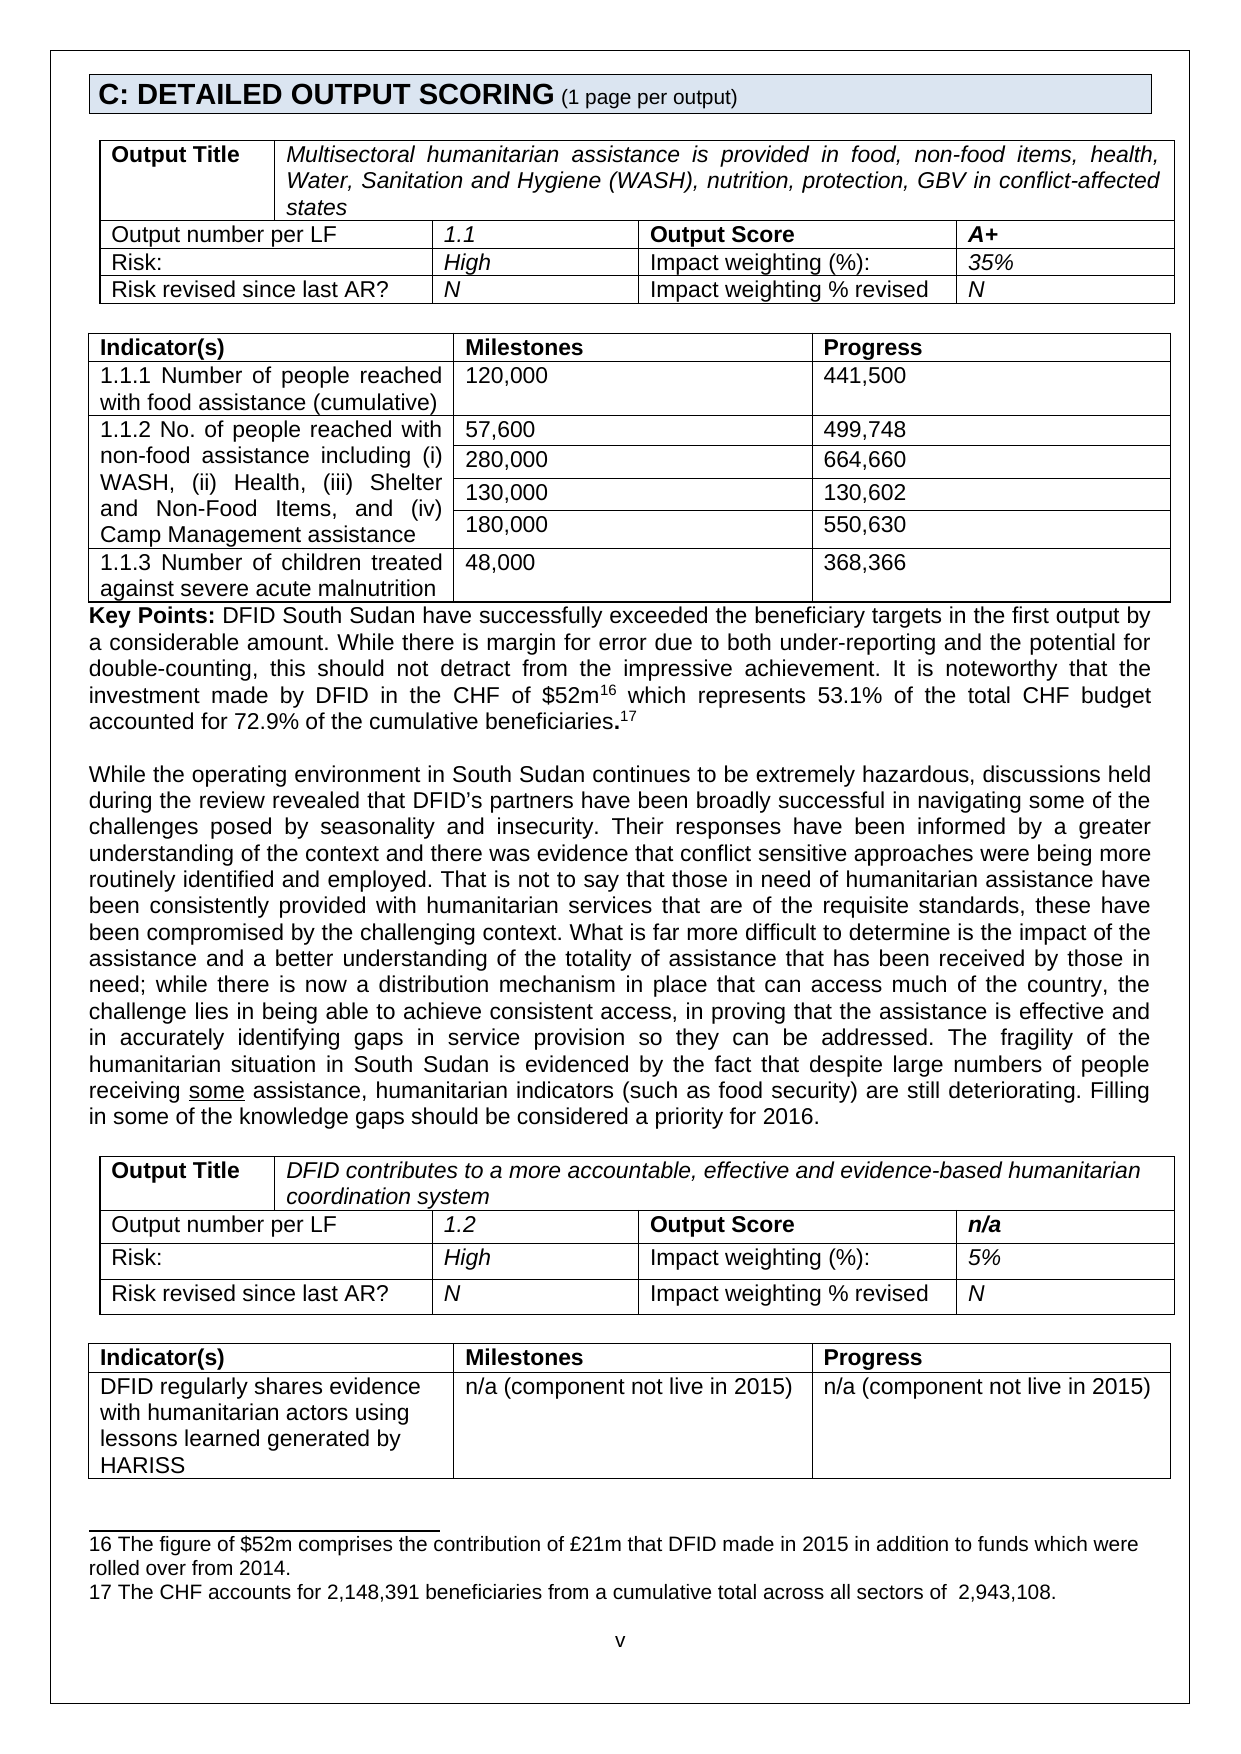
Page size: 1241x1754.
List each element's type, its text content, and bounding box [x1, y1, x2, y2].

table_cell N [957, 1280, 1174, 1313]
table_header Output Title [101, 1157, 274, 1210]
table_header Milestones [454, 334, 812, 361]
table_cell 280,000 [454, 446, 812, 478]
table_cell Output number per LF [101, 221, 432, 247]
table_header Output Title [101, 141, 274, 220]
table_cell 368,366 [813, 549, 1170, 601]
table_cell 130,000 [454, 479, 812, 509]
table_cell Impact weighting (%): [639, 249, 956, 275]
text The figure of $52m comprises the contribution of £21m that DFID made in 2015 in addition to funds which were rolled over from 2014. [89, 1532, 1152, 1579]
table_header Indicator(s) [89, 334, 453, 361]
table_cell 1.1.1 Number of people reached with food assistance (cumulative) [89, 362, 453, 415]
table_cell 5% [957, 1244, 1174, 1279]
table_cell 57,600 [454, 416, 812, 445]
table_cell Risk revised since last AR? [101, 276, 432, 303]
table_cell Risk: [101, 249, 432, 275]
table_cell 664,660 [813, 446, 1170, 478]
table_cell 180,000 [454, 511, 812, 548]
table_header Multisectoral humanitarian assistance is provided in food, non-food items, health, Water, Sanitation and Hygiene (WASH), nutrition, protection, GBV in conflict-affected states [275, 141, 1174, 220]
table_cell Output number per LF [101, 1211, 432, 1243]
table_cell 441,500 [813, 362, 1170, 415]
table_cell 499,748 [813, 416, 1170, 445]
table_cell A+ [957, 221, 1174, 247]
table_cell n/a [957, 1211, 1174, 1243]
table_cell 120,000 [454, 362, 812, 415]
table_cell 130,602 [813, 479, 1170, 509]
table_cell Output Score [639, 1211, 956, 1243]
subtitle C: DETAILED OUTPUT SCORING (1 page per output) [90, 75, 1151, 113]
table_header DFID contributes to a more accountable, effective and evidence-based humanitarian coordination system [275, 1157, 1174, 1210]
table_cell Risk: [101, 1244, 432, 1279]
table_cell 1.1.2 No. of people reached with non-food assistance including (i) WASH, (ii) Health, (iii) Shelter and Non-Food Items, and (iv) Camp Management assistance [89, 416, 453, 548]
table_header Milestones [454, 1344, 812, 1372]
text The CHF accounts for 2,148,391 beneficiaries from a cumulative total across all sectors of 2,943,108. [89, 1579, 1152, 1603]
text While the operating environment in South Sudan continues to be extremely hazardous, discussions held during the review revealed that DFID’s partners have been broadly successful in navigating some of the challenges posed by seasonality and insecurity. Their responses have been informed by a greater understanding of the context and there was evidence that conflict sensitive approaches were being more routinely identified and employed. That is not to say that those in need of humanitarian assistance have been consistently provided with humanitarian services that are of the requisite standards, these have been compromised by the challenging context. What is far more difficult to determine is the impact of the assistance and a better understanding of the totality of assistance that has been received by those in need; while there is now a distribution mechanism in place that can access much of the country, the challenge lies in being able to achieve consistent access, in proving that the assistance is effective and in accurately identifying gaps in service provision so they can be addressed. The fragility of the humanitarian situation in South Sudan is evidenced by the fact that despite large numbers of people receiving some assistance, humanitarian indicators (such as food security) are still deteriorating. Filling in some of the knowledge gaps should be considered a priority for 2016. [89, 761, 1152, 1129]
table_header Indicator(s) [89, 1344, 453, 1372]
table_cell n/a (component not live in 2015) [813, 1373, 1170, 1478]
table_cell Output Score [639, 221, 956, 247]
table_cell 1.1 [433, 221, 638, 247]
table_cell N [433, 1280, 638, 1313]
table_cell High [433, 249, 638, 275]
table_cell Risk revised since last AR? [101, 1280, 432, 1313]
table_header Progress [813, 334, 1170, 361]
table_cell DFID regularly shares evidence with humanitarian actors using lessons learned generated by HARISS [89, 1373, 453, 1478]
text Key Points: DFID South Sudan have successfully exceeded the beneficiary targets in the first output by a considerable amount. While there is margin for error due to both under-reporting and the potential for double-counting, this should not detract from the impressive achievement. It is noteworthy that the investment made by DFID in the CHF of $52m which represents 53.1% of the total CHF budget accounted for 72.9% of the cumulative beneficiaries. [89, 603, 1152, 734]
table_cell Impact weighting (%): [639, 1244, 956, 1279]
table_cell High [433, 1244, 638, 1279]
table_header Progress [813, 1344, 1170, 1372]
table_cell 1.1.3 Number of children treated against severe acute malnutrition [89, 549, 453, 601]
table_cell N [957, 276, 1174, 303]
table_cell 35% [957, 249, 1174, 275]
table_cell 48,000 [454, 549, 812, 601]
table_cell 550,630 [813, 511, 1170, 548]
table_cell Impact weighting % revised [639, 276, 956, 303]
table_cell Impact weighting % revised [639, 1280, 956, 1313]
table_cell N [433, 276, 638, 303]
table_cell 1.2 [433, 1211, 638, 1243]
table_cell n/a (component not live in 2015) [454, 1373, 812, 1478]
